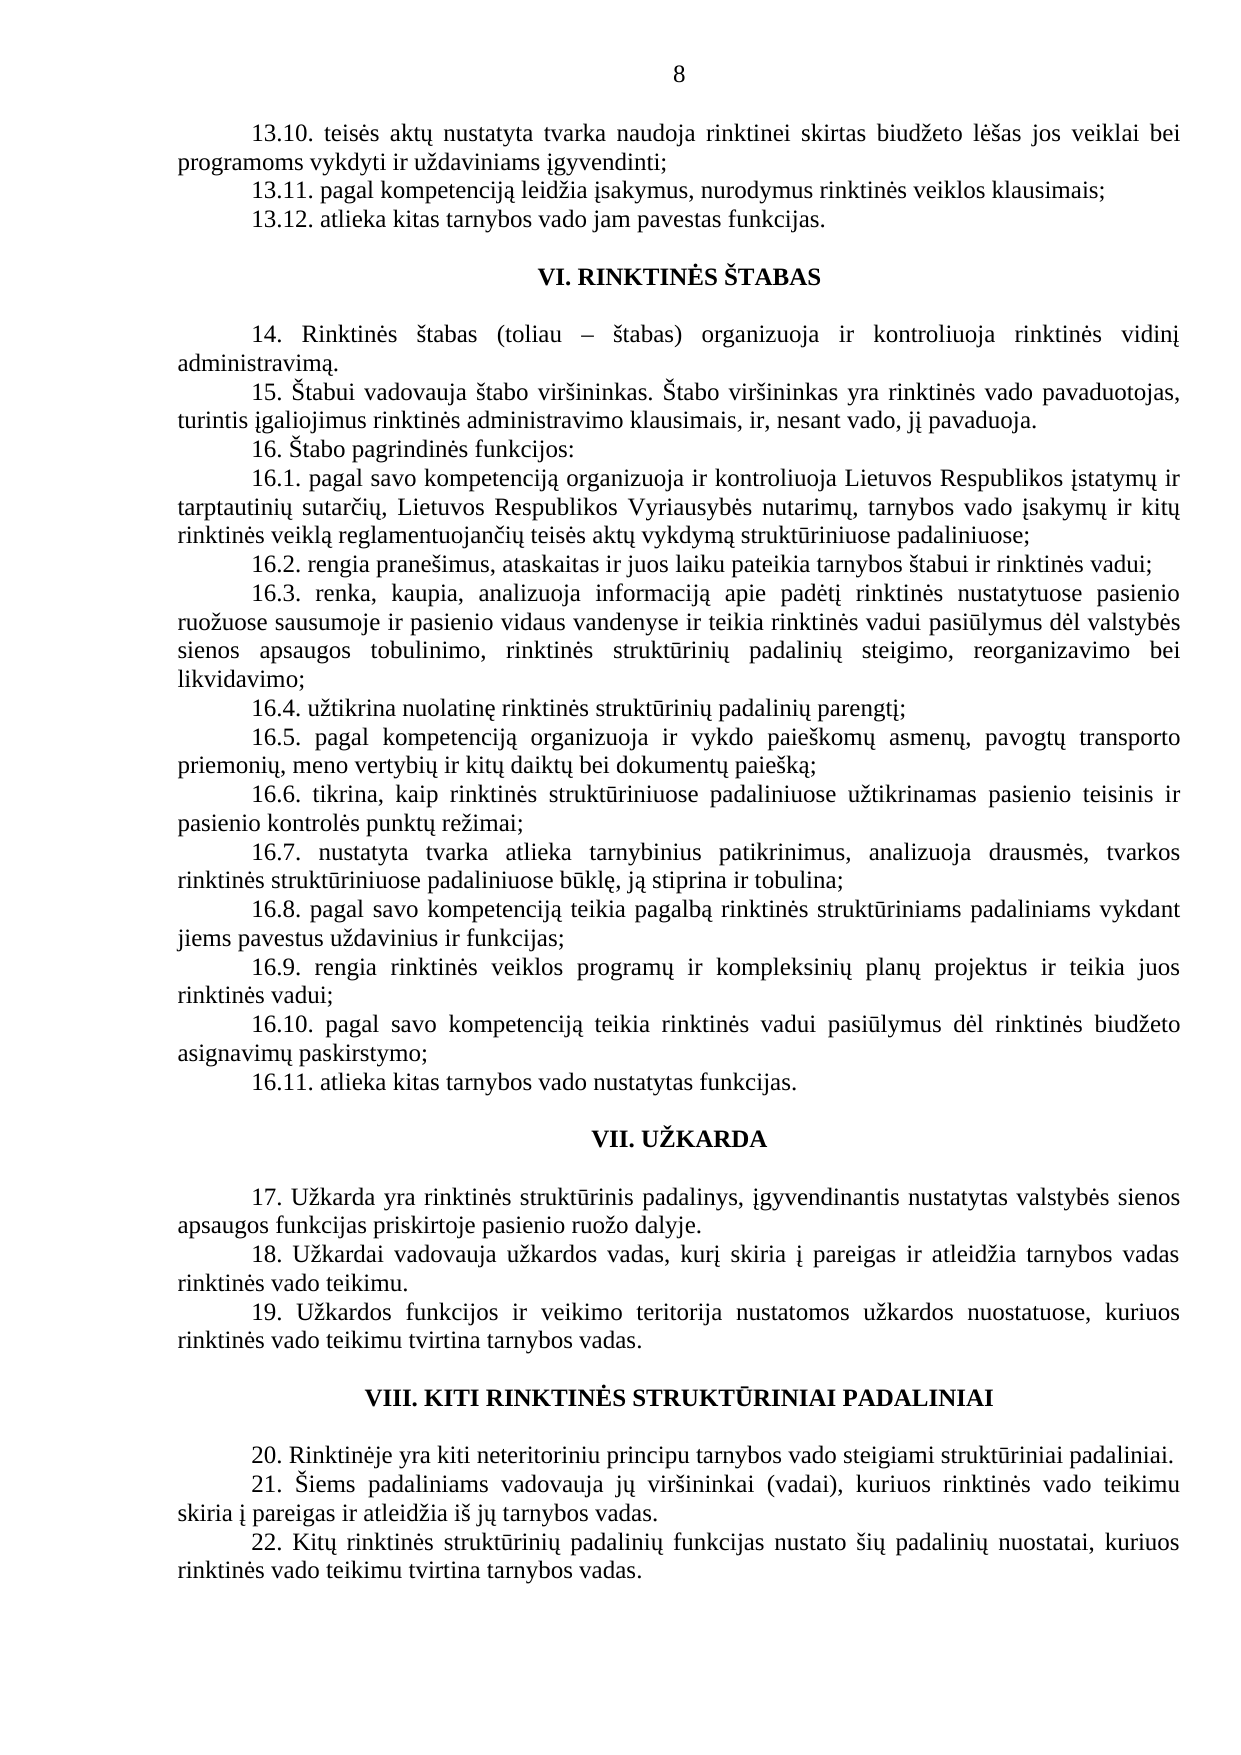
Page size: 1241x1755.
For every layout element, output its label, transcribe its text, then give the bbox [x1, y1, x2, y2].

text VI. RINKTINĖS ŠTABAS [177, 262, 1181, 291]
text 16.4. užtikrina nuolatinę rinktinės struktūrinių padalinių parengtį; [177, 693, 1181, 722]
text 20. Rinktinėje yra kiti neteritoriniu principu tarnybos vado steigiami struktūriniai padaliniai. [177, 1441, 1181, 1469]
text VII. UŽKARDA [177, 1124, 1181, 1153]
text 16.7. nustatyta tvarka atlieka tarnybinius patikrinimus, analizuoja drausmės, tvarkos rinktinės struktūriniuose padaliniuose būklę, ją stiprina ir tobulina; [177, 837, 1181, 894]
text 16.10. pagal savo kompetenciją teikia rinktinės vadui pasiūlymus dėl rinktinės biudžeto asignavimų paskirstymo; [177, 1009, 1181, 1067]
text 16.9. rengia rinktinės veiklos programų ir kompleksinių planų projektus ir teikia juos rinktinės vadui; [177, 952, 1181, 1009]
text 16.3. renka, kaupia, analizuoja informaciją apie padėtį rinktinės nustatytuose pasienio ruožuose sausumoje ir pasienio vidaus vandenyse ir teikia rinktinės vadui pasiūlymus dėl valstybės sienos apsaugos tobulinimo, rinktinės struktūrinių padalinių steigimo, reorganizavimo bei likvidavimo; [177, 578, 1181, 693]
text VIII. KITI RINKTINĖS STRUKTŪRINIAI PADALINIAI [177, 1383, 1181, 1412]
text 13.11. pagal kompetenciją leidžia įsakymus, nurodymus rinktinės veiklos klausimais; [177, 176, 1181, 204]
text 16. Štabo pagrindinės funkcijos: [177, 434, 1181, 463]
text 13.12. atlieka kitas tarnybos vado jam pavestas funkcijas. [177, 204, 1181, 233]
text 19. Užkardos funkcijos ir veikimo teritorija nustatomos užkardos nuostatuose, kuriuos rinktinės vado teikimu tvirtina tarnybos vadas. [177, 1297, 1181, 1354]
text 16.1. pagal savo kompetenciją organizuoja ir kontroliuoja Lietuvos Respublikos įstatymų ir tarptautinių sutarčių, Lietuvos Respublikos Vyriausybės nutarimų, tarnybos vado įsakymų ir kitų rinktinės veiklą reglamentuojančių teisės aktų vykdymą struktūriniuose padaliniuose; [177, 463, 1181, 549]
text 22. Kitų rinktinės struktūrinių padalinių funkcijas nustato šių padalinių nuostatai, kuriuos rinktinės vado teikimu tvirtina tarnybos vadas. [177, 1527, 1181, 1584]
text 21. Šiems padaliniams vadovauja jų viršininkai (vadai), kuriuos rinktinės vado teikimu skiria į pareigas ir atleidžia iš jų tarnybos vadas. [177, 1469, 1181, 1527]
text 13.10. teisės aktų nustatyta tvarka naudoja rinktinei skirtas biudžeto lėšas jos veiklai bei programoms vykdyti ir uždaviniams įgyvendinti; [177, 118, 1181, 176]
text 16.11. atlieka kitas tarnybos vado nustatytas funkcijas. [177, 1067, 1181, 1096]
text 14. Rinktinės štabas (toliau – štabas) organizuoja ir kontroliuoja rinktinės vidinį administravimą. [177, 319, 1181, 377]
text 16.6. tikrina, kaip rinktinės struktūriniuose padaliniuose užtikrinamas pasienio teisinis ir pasienio kontrolės punktų režimai; [177, 779, 1181, 837]
text 18. Užkardai vadovauja užkardos vadas, kurį skiria į pareigas ir atleidžia tarnybos vadas rinktinės vado teikimu. [177, 1239, 1181, 1297]
text 16.2. rengia pranešimus, ataskaitas ir juos laiku pateikia tarnybos štabui ir rinktinės vadui; [177, 549, 1181, 578]
text 16.8. pagal savo kompetenciją teikia pagalbą rinktinės struktūriniams padaliniams vykdant jiems pavestus uždavinius ir funkcijas; [177, 894, 1181, 952]
text 17. Užkarda yra rinktinės struktūrinis padalinys, įgyvendinantis nustatytas valstybės sienos apsaugos funkcijas priskirtoje pasienio ruožo dalyje. [177, 1182, 1181, 1239]
text 16.5. pagal kompetenciją organizuoja ir vykdo paieškomų asmenų, pavogtų transporto priemonių, meno vertybių ir kitų daiktų bei dokumentų paiešką; [177, 722, 1181, 779]
text 15. Štabui vadovauja štabo viršininkas. Štabo viršininkas yra rinktinės vado pavaduotojas, turintis įgaliojimus rinktinės administravimo klausimais, ir, nesant vado, jį pavaduoja. [177, 377, 1181, 434]
